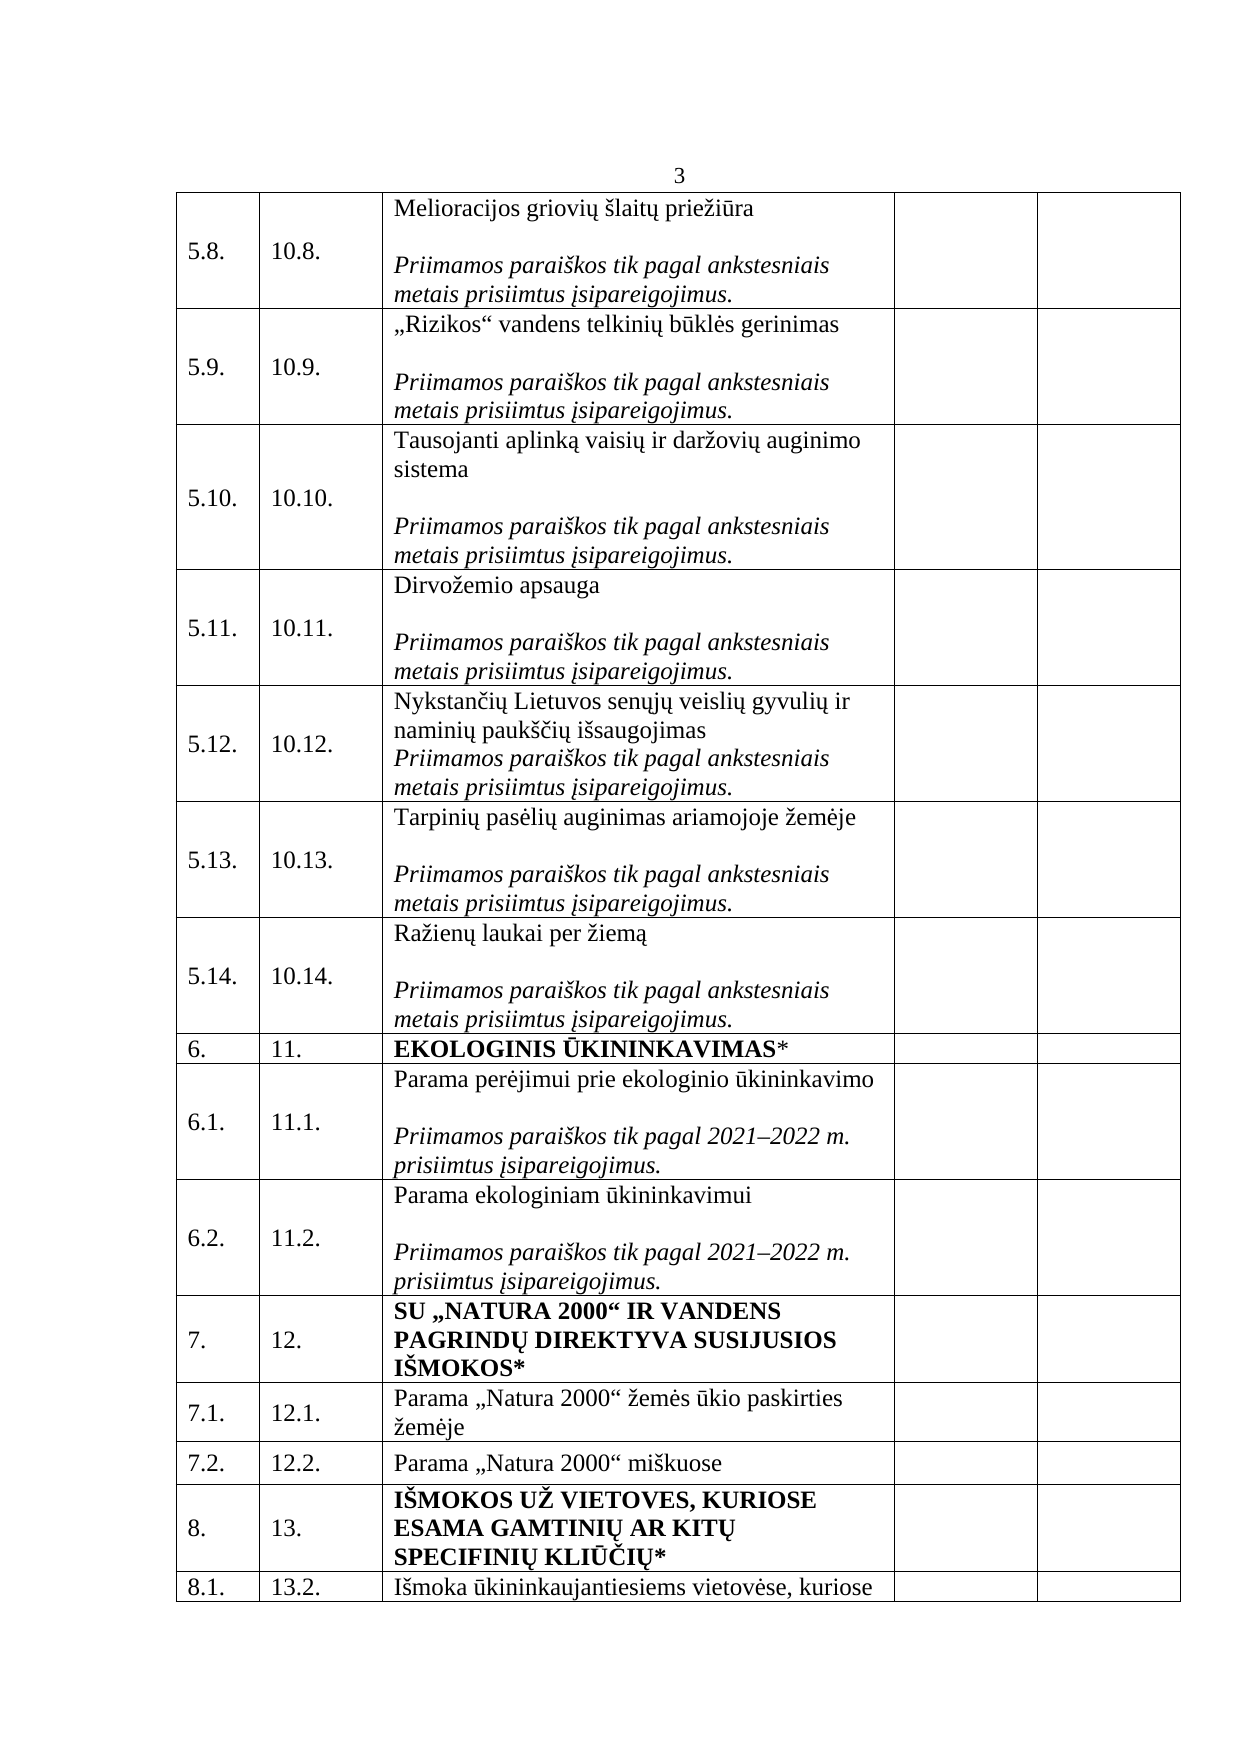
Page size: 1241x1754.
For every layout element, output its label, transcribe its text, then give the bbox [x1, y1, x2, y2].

table_cell 5.12. [177, 686, 259, 801]
table_cell SU „NATURA 2000“ IR VANDENS PAGRINDŲ DIREKTYVA SUSIJUSIOS IŠMOKOS* [383, 1296, 894, 1382]
table_cell 5.10. [177, 425, 259, 569]
table_cell [1038, 1442, 1180, 1484]
table_cell 7.1. [177, 1383, 259, 1441]
table_cell [895, 570, 1037, 685]
table_cell Išmoka ūkininkaujantiesiems vietovėse, kuriose [383, 1572, 894, 1601]
table_cell 10.11. [260, 570, 382, 685]
table_cell Parama perėjimui prie ekologinio ūkininkavimo Priimamos paraiškos tik pagal 2021–2022 m. prisiimtus įsipareigojimus. [383, 1064, 894, 1179]
table_cell 12.2. [260, 1442, 382, 1484]
table_cell [895, 1034, 1037, 1063]
table_cell 8.1. [177, 1572, 259, 1601]
table_cell Dirvožemio apsauga Priimamos paraiškos tik pagal ankstesniais metais prisiimtus įsipareigojimus. [383, 570, 894, 685]
table_cell 13. [260, 1485, 382, 1571]
table_cell EKOLOGINIS ŪKININKAVIMAS* [383, 1034, 894, 1063]
table_cell [1038, 193, 1180, 308]
table_cell [1038, 1296, 1180, 1382]
table_cell [1038, 1383, 1180, 1441]
table_cell 13.2. [260, 1572, 382, 1601]
table_cell [1038, 686, 1180, 801]
table_cell [895, 802, 1037, 917]
table_cell 5.8. [177, 193, 259, 308]
table_cell 10.12. [260, 686, 382, 801]
table_cell [895, 425, 1037, 569]
table_cell 12.1. [260, 1383, 382, 1441]
table_cell Nykstančių Lietuvos senųjų veislių gyvulių ir naminių paukščių išsaugojimas Priimamos paraiškos tik pagal ankstesniais metais prisiimtus įsipareigojimus. [383, 686, 894, 801]
table_cell [895, 1485, 1037, 1571]
table_cell [1038, 1485, 1180, 1571]
table_cell [895, 1383, 1037, 1441]
table_cell 6.2. [177, 1180, 259, 1295]
table_cell 5.9. [177, 309, 259, 424]
table_cell „Rizikos“ vandens telkinių būklės gerinimas Priimamos paraiškos tik pagal ankstesniais metais prisiimtus įsipareigojimus. [383, 309, 894, 424]
table_cell [895, 1442, 1037, 1484]
table_cell [895, 1296, 1037, 1382]
table_cell Tarpinių pasėlių auginimas ariamojoje žemėje Priimamos paraiškos tik pagal ankstesniais metais prisiimtus įsipareigojimus. [383, 802, 894, 917]
table_cell [1038, 570, 1180, 685]
table_cell [895, 1064, 1037, 1179]
table_cell Parama „Natura 2000“ žemės ūkio paskirties žemėje [383, 1383, 894, 1441]
table_cell 6.1. [177, 1064, 259, 1179]
table_cell [1038, 425, 1180, 569]
table_cell Parama „Natura 2000“ miškuose [383, 1442, 894, 1484]
table_cell 7. [177, 1296, 259, 1382]
table_cell 11.1. [260, 1064, 382, 1179]
table_cell IŠMOKOS UŽ VIETOVES, KURIOSE ESAMA GAMTINIŲ AR KITŲ SPECIFINIŲ KLIŪČIŲ* [383, 1485, 894, 1571]
table_cell [1038, 1572, 1180, 1601]
table_cell 5.14. [177, 918, 259, 1033]
table_cell 6. [177, 1034, 259, 1063]
table_cell 7.2. [177, 1442, 259, 1484]
table_cell [895, 1572, 1037, 1601]
table_cell 11. [260, 1034, 382, 1063]
table_cell [1038, 918, 1180, 1033]
table_cell 5.13. [177, 802, 259, 917]
table_cell [895, 1180, 1037, 1295]
table_cell 10.14. [260, 918, 382, 1033]
table_cell [1038, 1180, 1180, 1295]
table_cell Melioracijos griovių šlaitų priežiūra Priimamos paraiškos tik pagal ankstesniais metais prisiimtus įsipareigojimus. [383, 193, 894, 308]
table_cell [895, 193, 1037, 308]
table_cell Parama ekologiniam ūkininkavimui Priimamos paraiškos tik pagal 2021–2022 m. prisiimtus įsipareigojimus. [383, 1180, 894, 1295]
table_cell 10.9. [260, 309, 382, 424]
table_cell [1038, 802, 1180, 917]
table_cell [895, 918, 1037, 1033]
table_cell Ražienų laukai per žiemą Priimamos paraiškos tik pagal ankstesniais metais prisiimtus įsipareigojimus. [383, 918, 894, 1033]
table_cell 10.10. [260, 425, 382, 569]
table_cell 11.2. [260, 1180, 382, 1295]
table_cell 10.8. [260, 193, 382, 308]
table_cell [895, 309, 1037, 424]
table_cell 8. [177, 1485, 259, 1571]
table_cell [1038, 1034, 1180, 1063]
table_cell [895, 686, 1037, 801]
table_cell [1038, 1064, 1180, 1179]
table_cell Tausojanti aplinką vaisių ir daržovių auginimo sistema Priimamos paraiškos tik pagal ankstesniais metais prisiimtus įsipareigojimus. [383, 425, 894, 569]
table_cell [1038, 309, 1180, 424]
table_cell 5.11. [177, 570, 259, 685]
table_cell 12. [260, 1296, 382, 1382]
table_cell 10.13. [260, 802, 382, 917]
